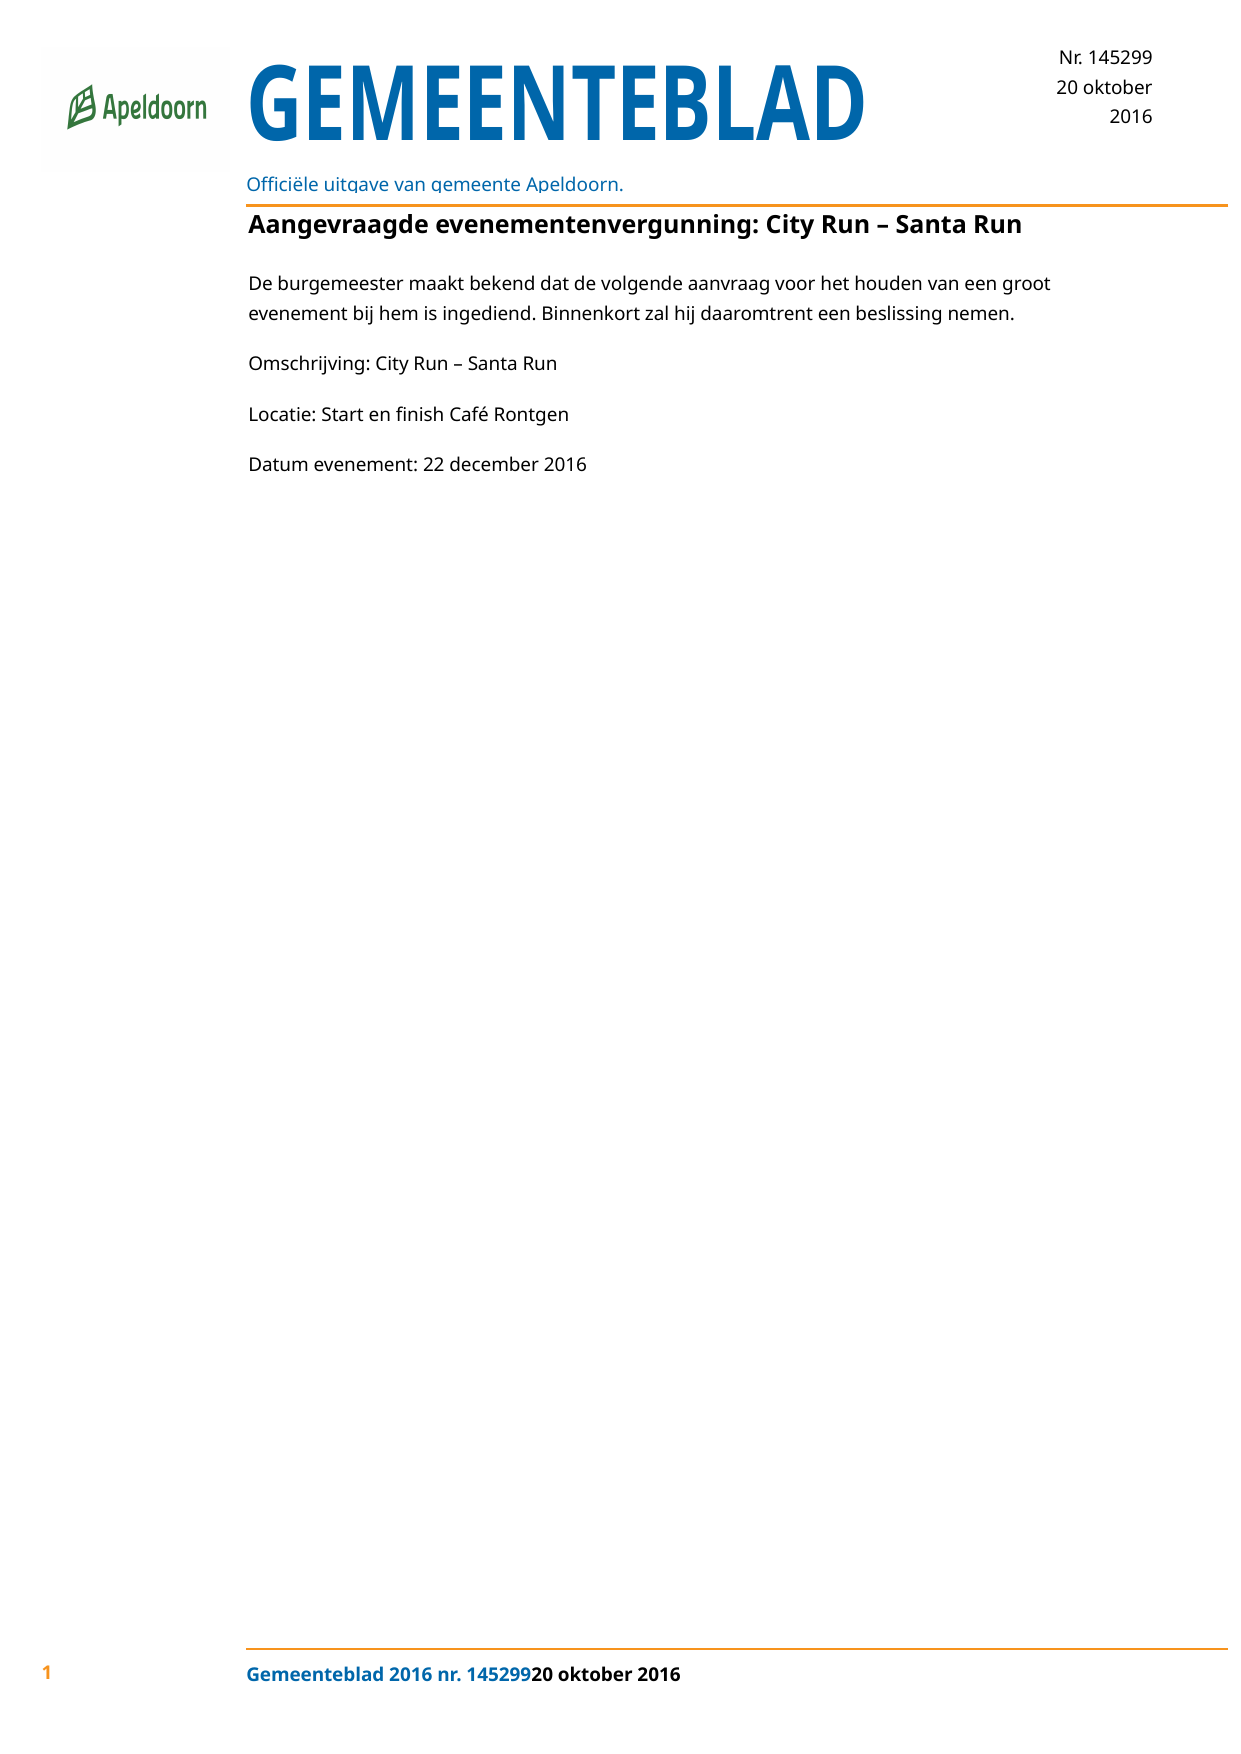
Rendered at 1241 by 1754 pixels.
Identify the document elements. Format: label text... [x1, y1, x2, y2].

text Omschrijving: City Run – Santa Run [248, 350, 1152, 376]
picture [41, 47, 231, 172]
text Aangevraagde evenementenvergunning: City Run – Santa Run [248, 207, 1152, 241]
text Datum evenement: 22 december 2016 [248, 451, 1152, 477]
text Locatie: Start en finish Café Rontgen [248, 401, 1152, 426]
text De burgemeester maakt bekend dat de volgende aanvraag voor het houden van een groot evenement bij hem is ingediend. Binnenkort zal hij daaromtrent een beslissing nemen. [248, 270, 1152, 326]
